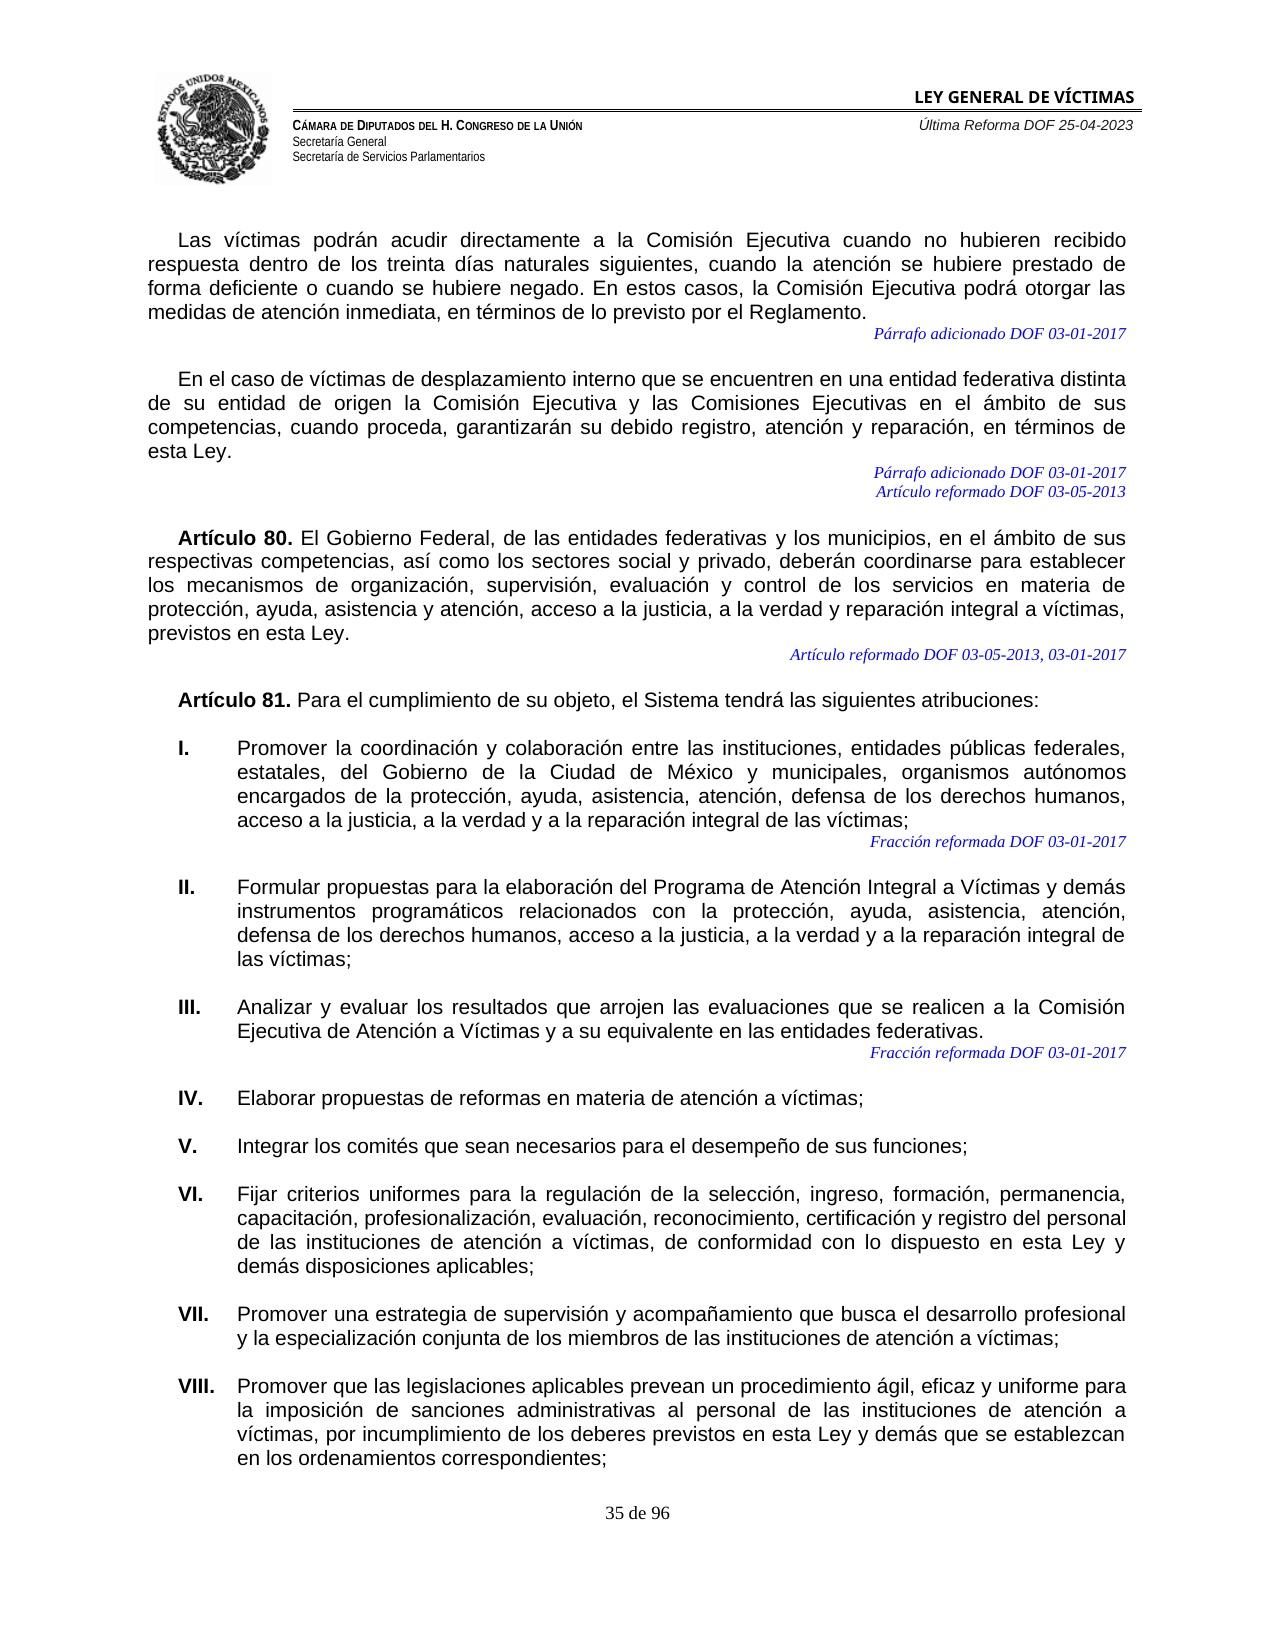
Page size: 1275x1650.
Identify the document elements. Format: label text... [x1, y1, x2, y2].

text Artículo reformado DOF 03-05-2013 [148, 482, 1127, 501]
text VI. Fijar criterios uniformes para la regulación de la selección, ingreso, formación, permanencia, capacitación, profesionalización, evaluación, reconocimiento, certificación y registro del personal de las instituciones de atención a víctimas, de conformidad con lo dispuesto en esta Ley y demás disposiciones aplicables; [178, 1182, 1127, 1278]
text III. Analizar y evaluar los resultados que arrojen las evaluaciones que se realicen a la Comisión Ejecutiva de Atención a Víctimas y a su equivalente en las entidades federativas. [178, 995, 1127, 1043]
text Fracción reformada DOF 03-01-2017 [178, 832, 1127, 851]
text I. Promover la coordinación y colaboración entre las instituciones, entidades públicas federales, estatales, del Gobierno de la Ciudad de México y municipales, organismos autónomos encargados de la protección, ayuda, asistencia, atención, defensa de los derechos humanos, acceso a la justicia, a la verdad y a la reparación integral de las víctimas; [178, 736, 1127, 832]
text VIII. Promover que las legislaciones aplicables prevean un procedimiento ágil, eficaz y uniforme para la imposición de sanciones administrativas al personal de las instituciones de atención a víctimas, por incumplimiento de los deberes previstos en esta Ley y demás que se establezcan en los ordenamientos correspondientes; [178, 1373, 1127, 1469]
text Párrafo adicionado DOF 03-01-2017 [148, 463, 1127, 482]
text En el caso de víctimas de desplazamiento interno que se encuentren en una entidad federativa distinta de su entidad de origen la Comisión Ejecutiva y las Comisiones Ejecutivas en el ámbito de sus competencias, cuando proceda, garantizarán su debido registro, atención y reparación, en términos de esta Ley. [148, 367, 1127, 463]
text II. Formular propuestas para la elaboración del Programa de Atención Integral a Víctimas y demás instrumentos programáticos relacionados con la protección, ayuda, asistencia, atención, defensa de los derechos humanos, acceso a la justicia, a la verdad y a la reparación integral de las víctimas; [178, 875, 1127, 971]
text Párrafo adicionado DOF 03-01-2017 [148, 324, 1127, 343]
text Artículo 80. El Gobierno Federal, de las entidades federativas y los municipios, en el ámbito de sus respectivas competencias, así como los sectores social y privado, deberán coordinarse para establecer los mecanismos de organización, supervisión, evaluación y control de los servicios en materia de protección, ayuda, asistencia y atención, acceso a la justicia, a la verdad y reparación integral a víctimas, previstos en esta Ley. [148, 525, 1127, 645]
text V. Integrar los comités que sean necesarios para el desempeño de sus funciones; [178, 1134, 1127, 1158]
text VII. Promover una estrategia de supervisión y acompañamiento que busca el desarrollo profesional y la especialización conjunta de los miembros de las instituciones de atención a víctimas; [178, 1302, 1127, 1349]
text IV. Elaborar propuestas de reformas en materia de atención a víctimas; [178, 1086, 1127, 1110]
text Fracción reformada DOF 03-01-2017 [178, 1043, 1127, 1062]
text Artículo 81. Para el cumplimiento de su objeto, el Sistema tendrá las siguientes atribuciones: [148, 688, 1127, 712]
text Artículo reformado DOF 03-05-2013, 03-01-2017 [148, 645, 1127, 664]
text Las víctimas podrán acudir directamente a la Comisión Ejecutiva cuando no hubieren recibido respuesta dentro de los treinta días naturales siguientes, cuando la atención se hubiere prestado de forma deficiente o cuando se hubiere negado. En estos casos, la Comisión Ejecutiva podrá otorgar las medidas de atención inmediata, en términos de lo previsto por el Reglamento. [148, 228, 1127, 324]
